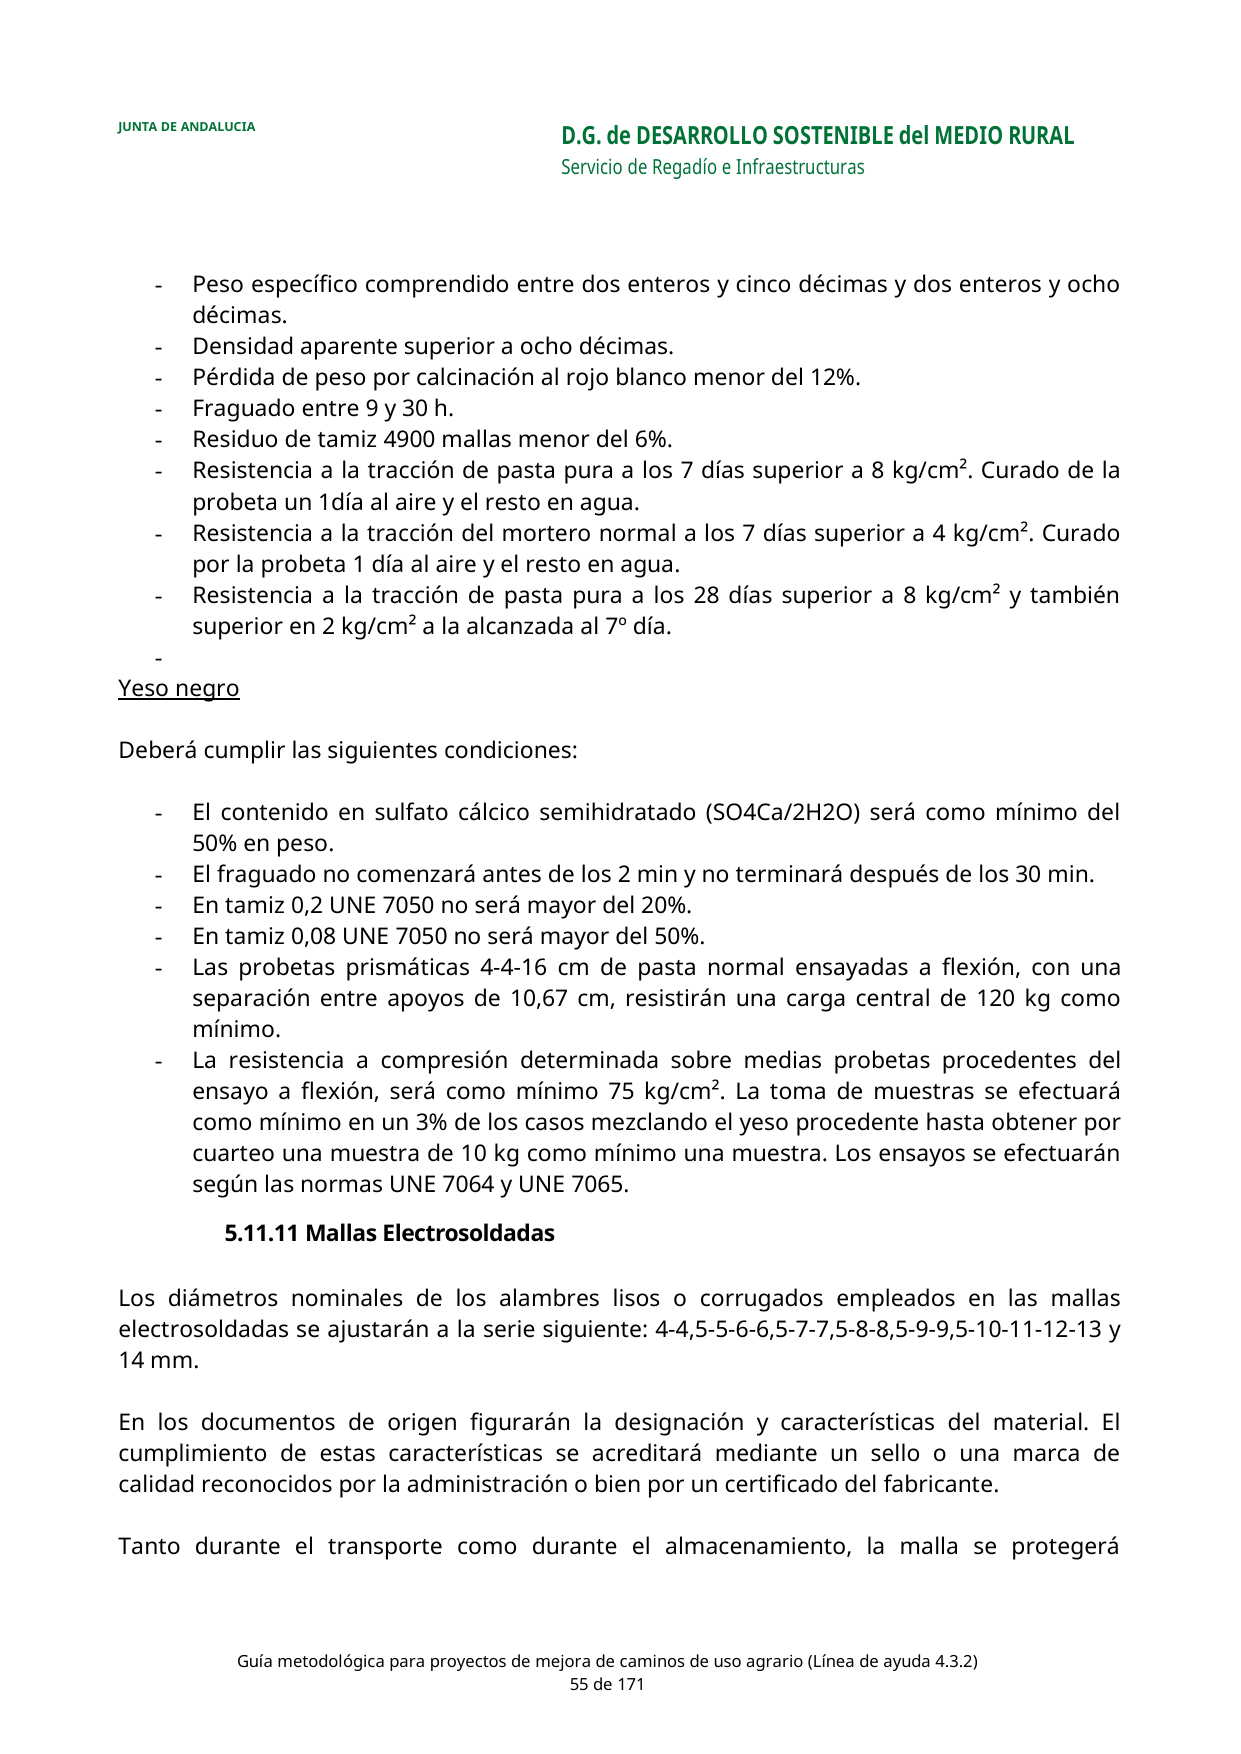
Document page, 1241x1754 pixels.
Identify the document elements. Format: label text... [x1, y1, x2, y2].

list Peso específico comprendido entre dos enteros y cinco décimas y dos enteros y ocho décimas. [154, 268, 1122, 330]
list Densidad aparente superior a ocho décimas. [154, 330, 1122, 361]
list Pérdida de peso por calcinación al rojo blanco menor del 12%. [154, 361, 1122, 392]
list Residuo de tamiz 4900 mallas menor del 6%. [154, 423, 1122, 454]
list El contenido en sulfato cálcico semihidratado (SO4Ca/2H2O) será como mínimo del 50% en peso. [154, 796, 1122, 858]
text Tanto durante el transporte como durante el almacenamiento, la malla se protegerá [118, 1530, 1122, 1561]
text Los diámetros nominales de los alambres lisos o corrugados empleados en las mallas electrosoldadas se ajustarán a la serie siguiente: 4-4,5-5-6-6,5-7-7,5-8-8,5-9-9,5-10-11-12-13 y 14 mm. [118, 1281, 1122, 1374]
list Las probetas prismáticas 4-4-16 cm de pasta normal ensayadas a flexión, con una separación entre apoyos de 10,67 cm, resistirán una carga central de 120 kg como mínimo. [154, 951, 1122, 1044]
list Fraguado entre 9 y 30 h. [154, 392, 1122, 423]
text Deberá cumplir las siguientes condiciones: [118, 734, 1122, 765]
list Resistencia a la tracción del mortero normal a los 7 días superior a 4 kg/cm². Curado por la probeta 1 día al aire y el resto en agua. [154, 517, 1122, 579]
subtitle 5.11.11 Mallas Electrosoldadas [224, 1217, 1122, 1248]
list Resistencia a la tracción de pasta pura a los 28 días superior a 8 kg/cm² y también superior en 2 kg/cm² a la alcanzada al 7º día. [154, 579, 1122, 641]
list El fraguado no comenzará antes de los 2 min y no terminará después de los 30 min. [154, 858, 1122, 889]
text Yeso negro [118, 672, 1122, 703]
text En los documentos de origen figurarán la designación y características del material. El cumplimiento de estas características se acreditará mediante un sello o una marca de calidad reconocidos por la administración o bien por un certificado del fabricante. [118, 1406, 1122, 1499]
list En tamiz 0,08 UNE 7050 no será mayor del 50%. [154, 920, 1122, 951]
list En tamiz 0,2 UNE 7050 no será mayor del 20%. [154, 889, 1122, 920]
list Resistencia a la tracción de pasta pura a los 7 días superior a 8 kg/cm². Curado de la probeta un 1día al aire y el resto en agua. [154, 454, 1122, 517]
list La resistencia a compresión determinada sobre medias probetas procedentes del ensayo a flexión, será como mínimo 75 kg/cm². La toma de muestras se efectuará como mínimo en un 3% de los casos mezclando el yeso procedente hasta obtener por cuarteo una muestra de 10 kg como mínimo una muestra. Los ensayos se efectuarán según las normas UNE 7064 y UNE 7065. [154, 1044, 1122, 1199]
